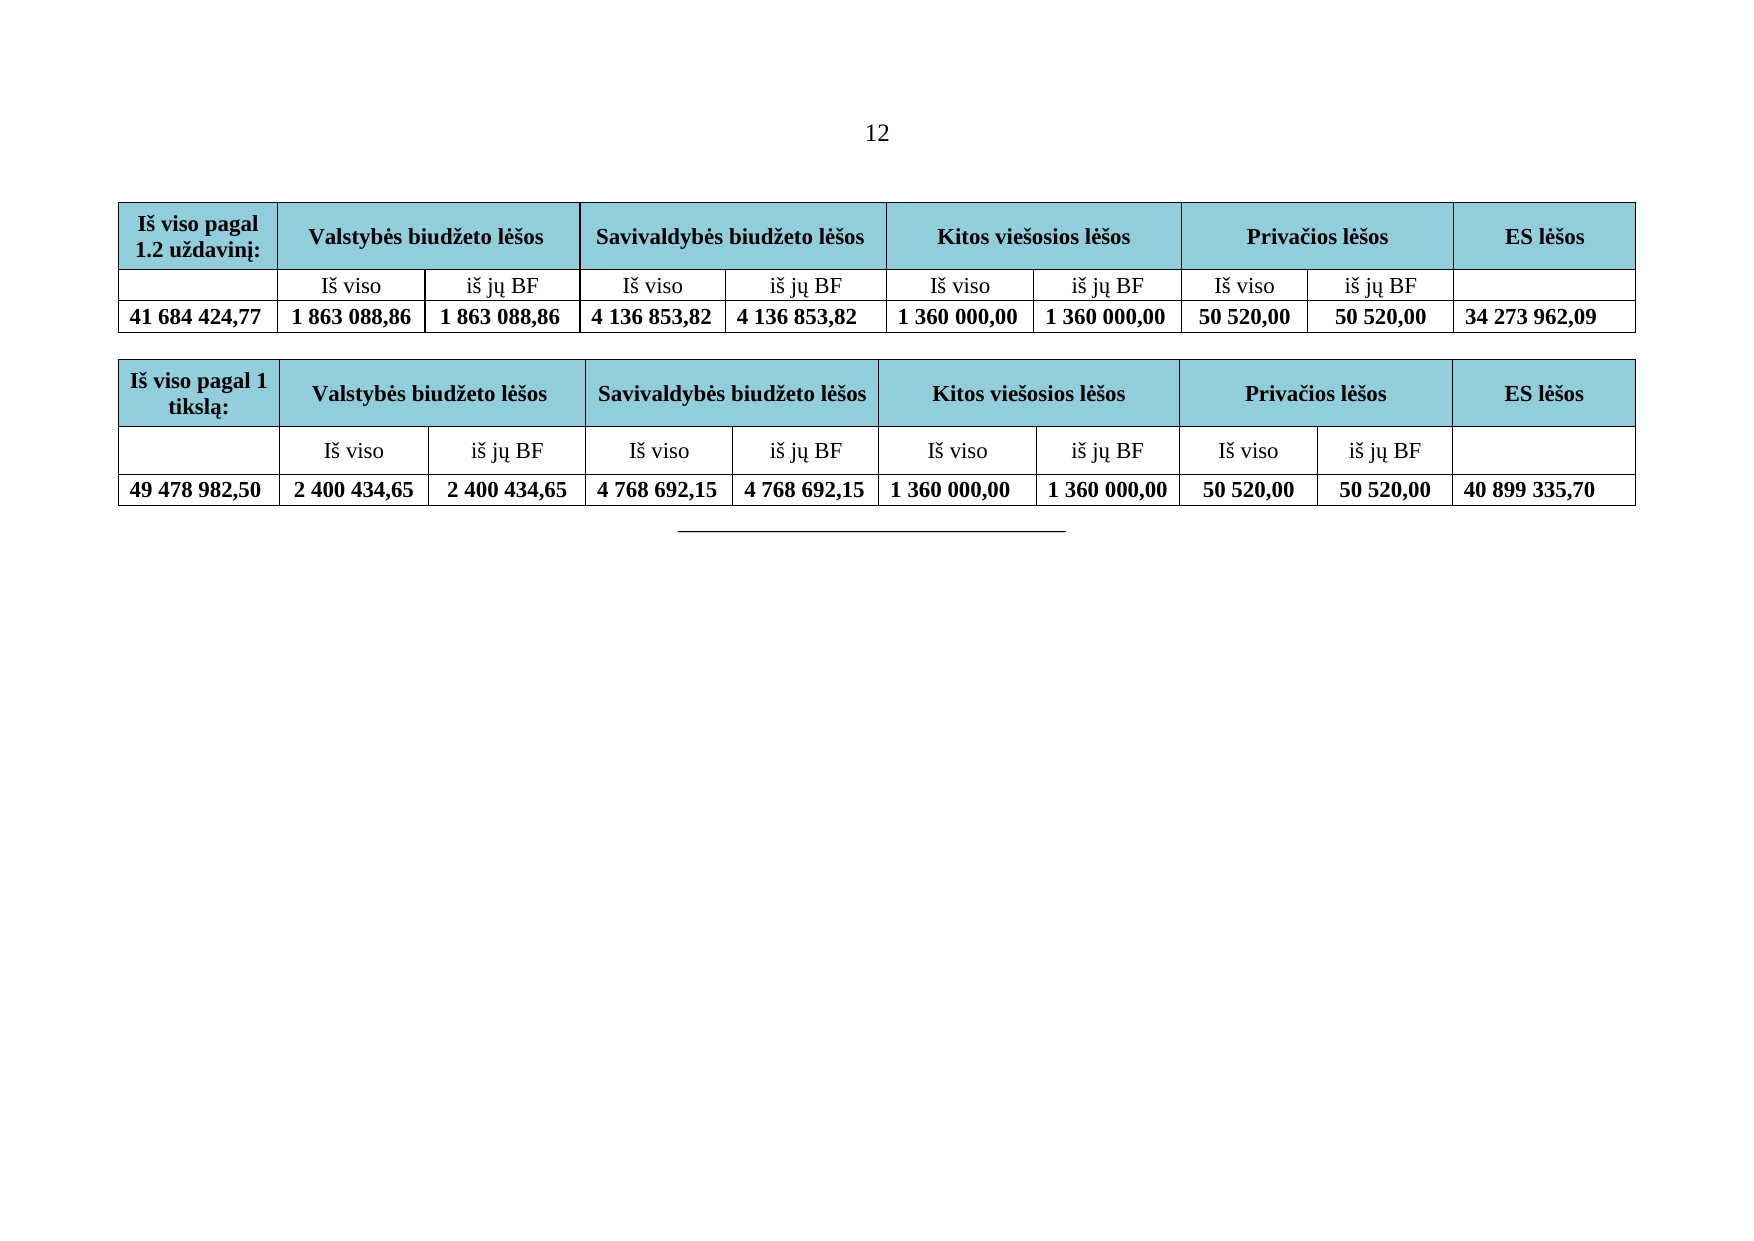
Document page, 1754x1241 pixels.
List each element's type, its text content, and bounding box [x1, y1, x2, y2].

text _______________________________ [118, 506, 1625, 534]
table_cell iš jų BF [429, 427, 585, 473]
table_cell iš jų BF [426, 270, 579, 300]
table_cell iš jų BF [726, 270, 886, 300]
table_cell 1 360 000,00 [887, 301, 1033, 332]
table_cell Iš viso [1182, 270, 1307, 300]
table_cell iš jų BF [733, 427, 878, 473]
table_cell 40 899 335,70 [1453, 475, 1635, 505]
table_header Privačios lėšos [1180, 360, 1452, 426]
table_cell 41 684 424,77 [119, 301, 277, 332]
table_cell [1454, 270, 1635, 300]
table_cell [1453, 427, 1635, 473]
table_cell iš jų BF [1034, 270, 1181, 300]
table_header Kitos viešosios lėšos [879, 360, 1179, 426]
table_header ES lėšos [1453, 360, 1635, 426]
table_cell 34 273 962,09 [1454, 301, 1635, 332]
table_cell 4 768 692,15 [733, 475, 878, 505]
table_cell Iš viso [278, 270, 424, 300]
table_cell Iš viso [581, 270, 725, 300]
table_cell 50 520,00 [1182, 301, 1307, 332]
table_header Savivaldybės biudžeto lėšos [586, 360, 878, 426]
table_cell Iš viso [280, 427, 428, 473]
table_cell 50 520,00 [1308, 301, 1453, 332]
table_header Privačios lėšos [1182, 203, 1453, 269]
table_cell 1 360 000,00 [1037, 475, 1179, 505]
table_header Savivaldybės biudžeto lėšos [581, 203, 886, 269]
table_cell Iš viso [887, 270, 1033, 300]
table_cell Iš viso [1180, 427, 1317, 473]
table_cell iš jų BF [1318, 427, 1452, 473]
table_cell 4 136 853,82 [581, 301, 725, 332]
table_cell 4 768 692,15 [586, 475, 732, 505]
table_cell 1 360 000,00 [879, 475, 1036, 505]
table_cell 50 520,00 [1318, 475, 1452, 505]
table_cell 2 400 434,65 [429, 475, 585, 505]
table_header ES lėšos [1454, 203, 1635, 269]
table_cell 4 136 853,82 [726, 301, 886, 332]
table_header Kitos viešosios lėšos [887, 203, 1181, 269]
table_cell 1 863 088,86 [426, 301, 579, 332]
table_header Iš viso pagal 1 tikslą: [119, 360, 279, 426]
table_cell 2 400 434,65 [280, 475, 428, 505]
table_cell Iš viso [586, 427, 732, 473]
table_cell 1 360 000,00 [1034, 301, 1181, 332]
table_cell [119, 427, 279, 473]
table_cell iš jų BF [1037, 427, 1179, 473]
table_header Valstybės biudžeto lėšos [278, 203, 579, 269]
table_header Iš viso pagal 1.2 uždavinį: [119, 203, 277, 269]
table_cell 1 863 088,86 [278, 301, 424, 332]
table_cell iš jų BF [1308, 270, 1453, 300]
table_header Valstybės biudžeto lėšos [280, 360, 585, 426]
table_cell 49 478 982,50 [119, 475, 279, 505]
table_cell 50 520,00 [1180, 475, 1317, 505]
table_cell Iš viso [879, 427, 1036, 473]
table_cell [119, 270, 277, 300]
